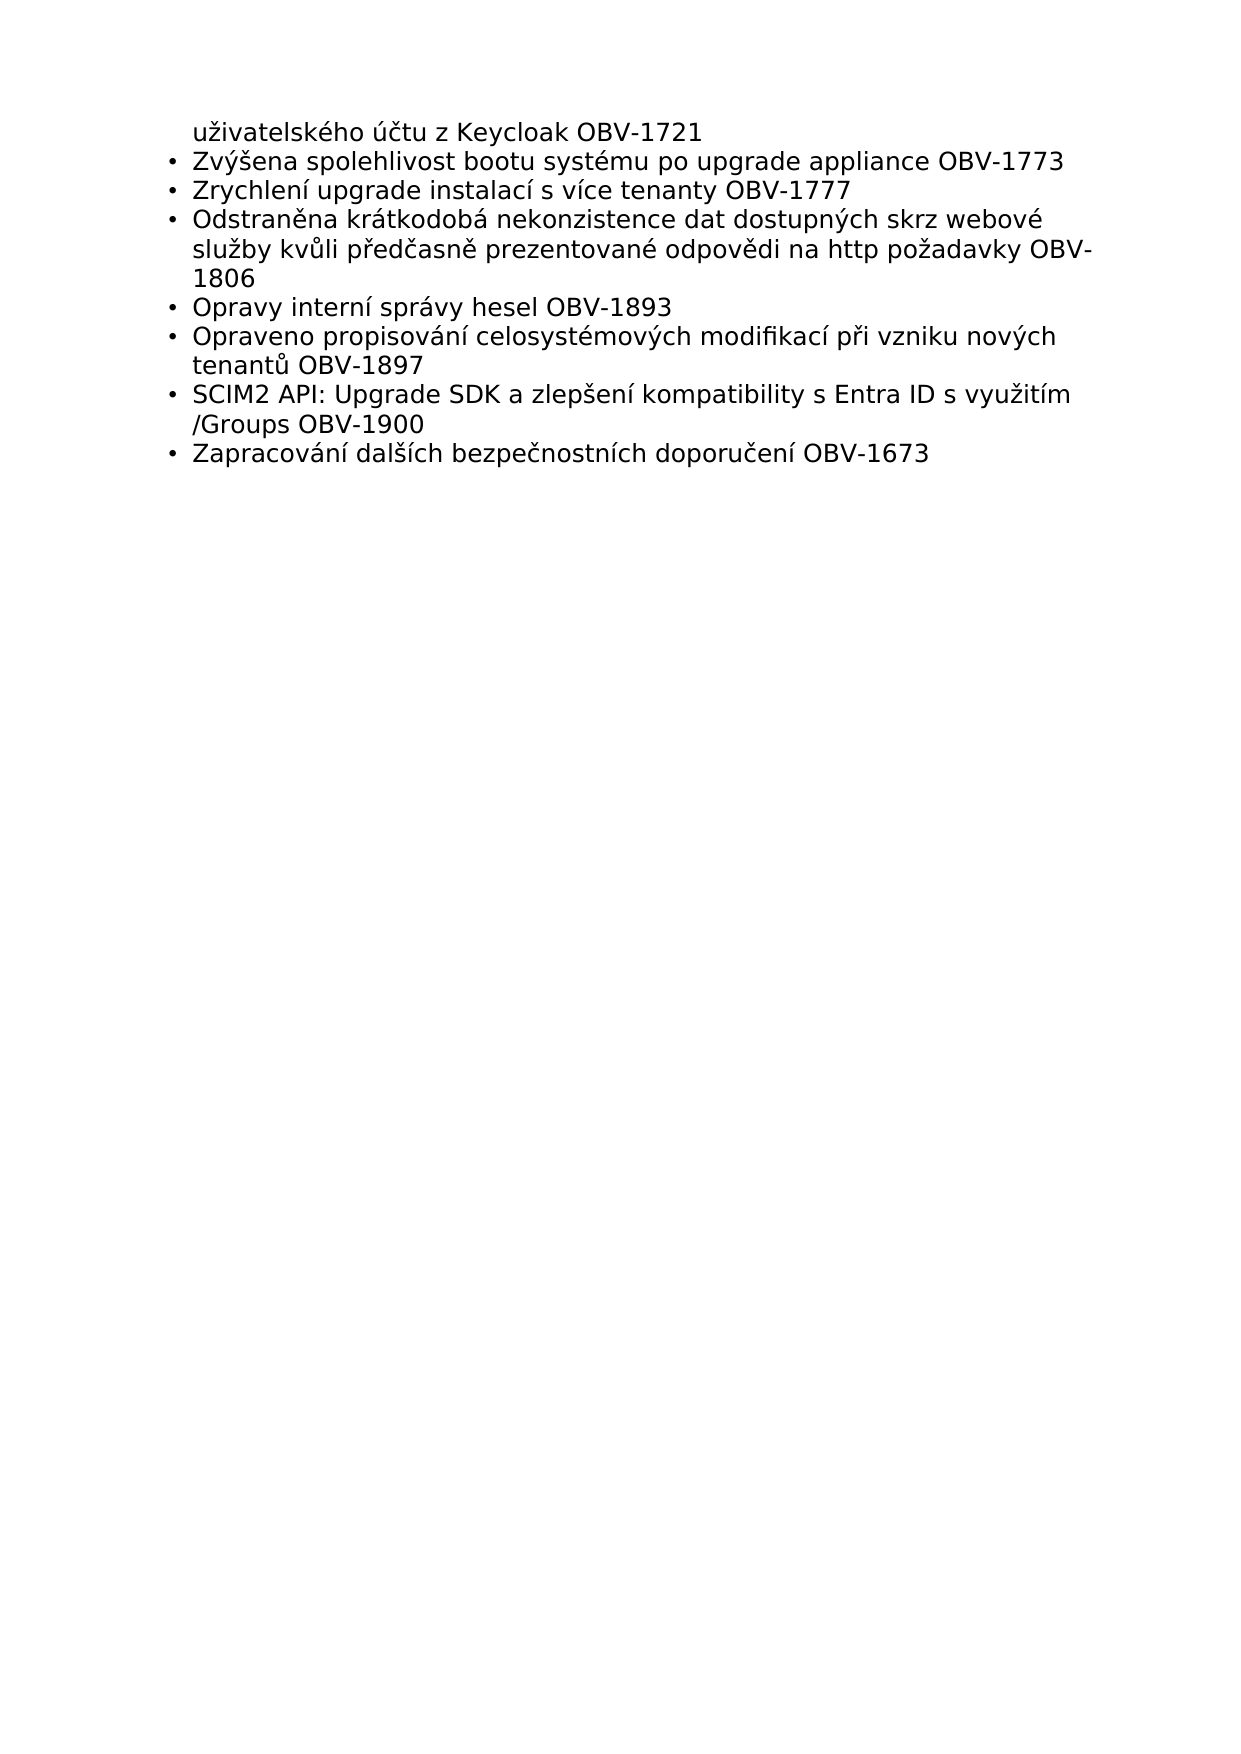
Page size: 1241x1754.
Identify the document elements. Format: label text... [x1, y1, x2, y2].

list Zapracování dalších bezpečnostních doporučení OBV-1673 [177, 439, 1122, 468]
list Opravy interní správy hesel OBV-1893 [177, 293, 1122, 322]
list Odstraněna krátkodobá nekonzistence dat dostupných skrz webové služby kvůli předčasně prezentované odpovědi na http požadavky OBV-1806 [177, 206, 1122, 293]
list SCIM2 API: Upgrade SDK a zlepšení kompatibility s Entra ID s využitím /Groups OBV-1900 [177, 381, 1122, 439]
list Zvýšena spolehlivost bootu systému po upgrade appliance OBV-1773 [177, 147, 1122, 176]
list uživatelského účtu z Keycloak OBV-1721 [177, 118, 1122, 147]
list Opraveno propisování celosystémových modifikací při vzniku nových tenantů OBV-1897 [177, 322, 1122, 381]
list Zrychlení upgrade instalací s více tenanty OBV-1777 [177, 176, 1122, 206]
